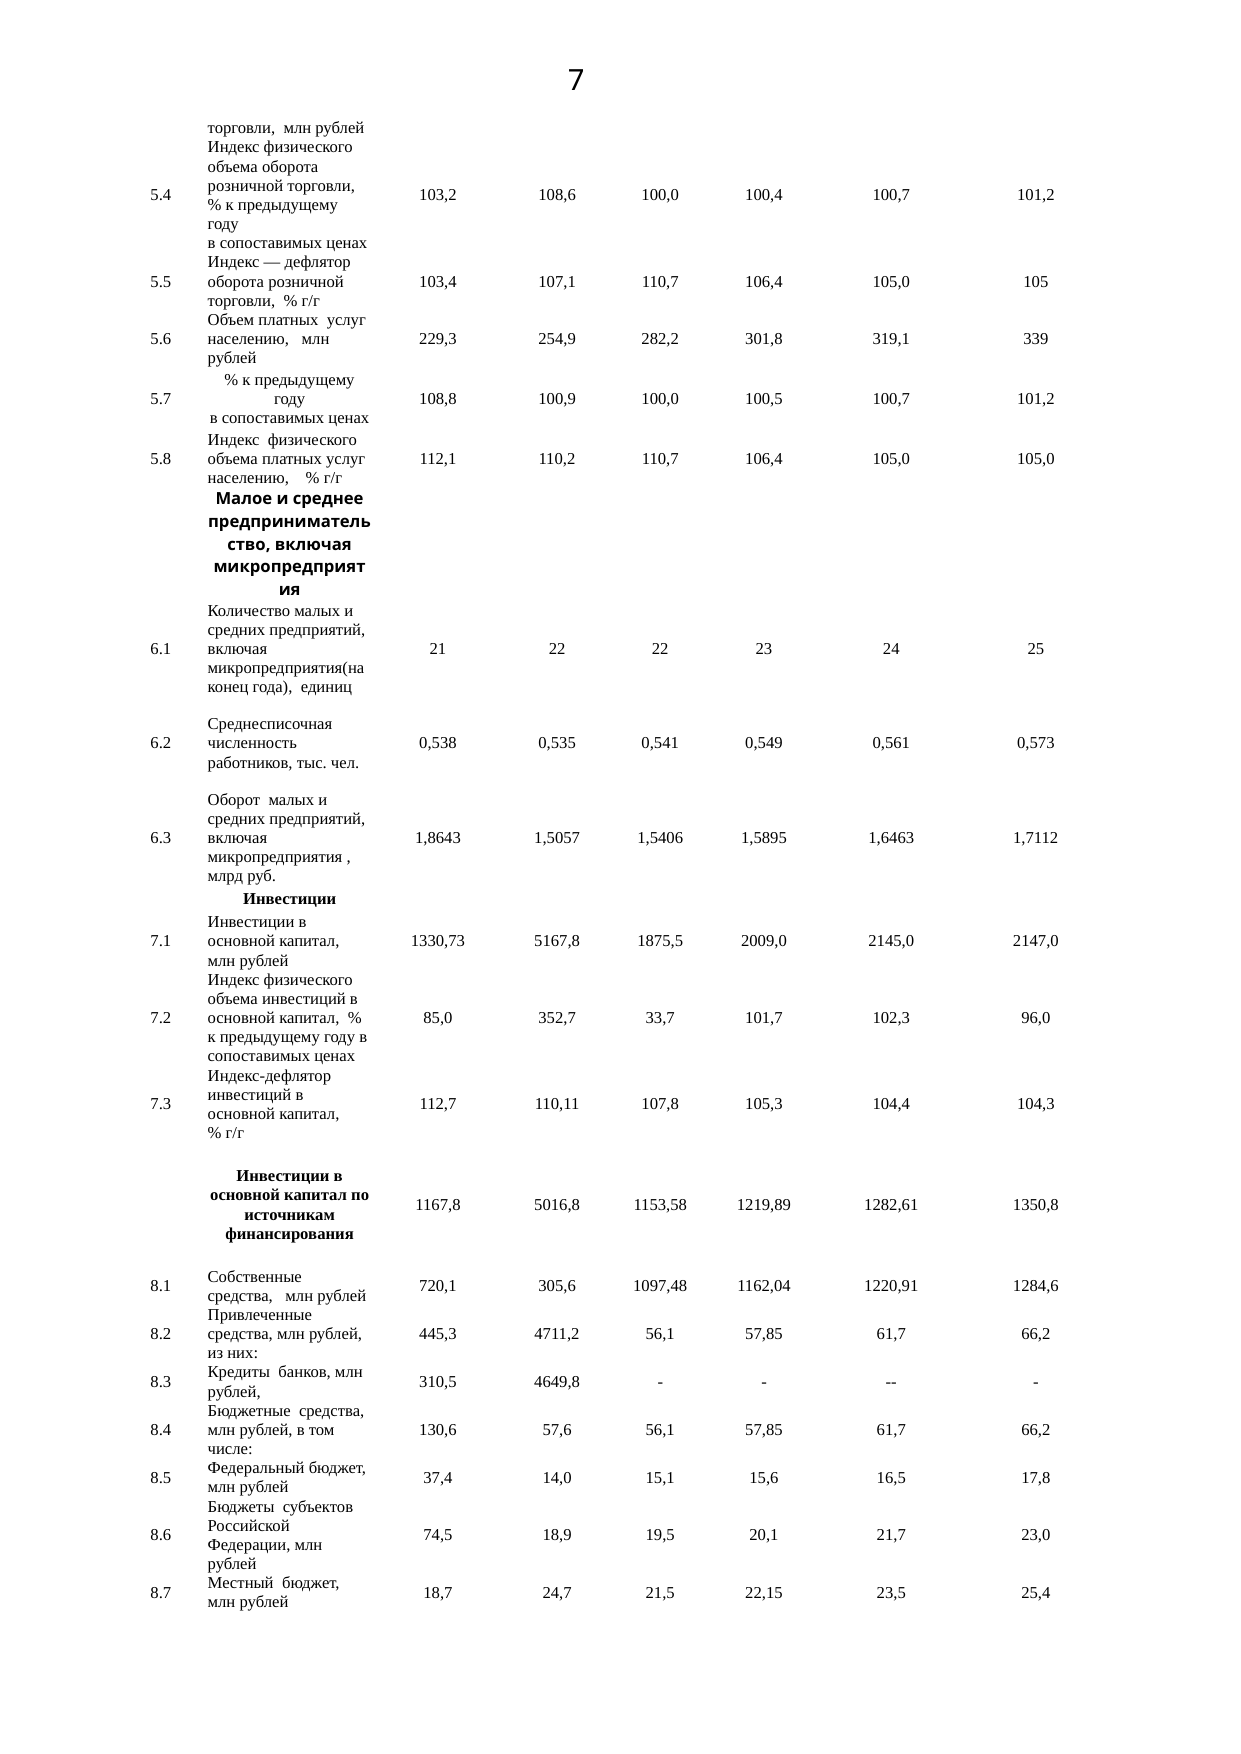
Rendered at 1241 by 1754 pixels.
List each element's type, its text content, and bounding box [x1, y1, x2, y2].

table_cell 112,7 [374, 1065, 501, 1142]
table_cell 310,5 [374, 1362, 501, 1401]
table_cell [374, 118, 501, 137]
table_cell 100,7 [820, 367, 962, 429]
table_cell 5.6 [117, 310, 204, 367]
table_cell Кредиты банков, млн рублей, [204, 1362, 374, 1401]
table_cell 0,549 [708, 696, 820, 789]
table_cell 66,2 [962, 1305, 1109, 1362]
table_cell 7.3 [117, 1065, 204, 1142]
table_cell 0,541 [613, 696, 707, 789]
table_cell 17,8 [962, 1458, 1109, 1496]
table_cell 61,7 [820, 1305, 962, 1362]
table_cell 8.2 [117, 1305, 204, 1362]
table_cell [374, 487, 501, 601]
table_cell 1,5406 [613, 790, 707, 885]
table_cell 66,2 [962, 1401, 1109, 1458]
table_cell 105,0 [820, 430, 962, 487]
table_cell 15,6 [708, 1458, 820, 1496]
table_cell 100,5 [708, 367, 820, 429]
table_cell 319,1 [820, 310, 962, 367]
table_cell 107,1 [501, 252, 612, 310]
table_cell 2145,0 [820, 912, 962, 969]
table_cell 101,2 [962, 367, 1109, 429]
table_cell 1162,04 [708, 1266, 820, 1305]
table_cell 18,9 [501, 1496, 612, 1573]
table_cell 8.5 [117, 1458, 204, 1496]
table_cell 18,7 [374, 1573, 501, 1611]
table_cell [962, 118, 1109, 137]
table_cell 1,6463 [820, 790, 962, 885]
table_cell - [613, 1362, 707, 1401]
table_cell 23,0 [962, 1496, 1109, 1573]
table_cell Количество малых и средних предприятий, включая микропредприятия(на конец года), единиц [204, 601, 374, 696]
table_cell 57,6 [501, 1401, 612, 1458]
table_cell 1220,91 [820, 1266, 962, 1305]
table_cell 1282,61 [820, 1142, 962, 1266]
table_cell 21,7 [820, 1496, 962, 1573]
table_cell 15,1 [613, 1458, 707, 1496]
table_cell Индекс физического объема оборота розничной торговли, % к предыдущему году в сопоставимых ценах [204, 137, 374, 252]
table_cell 108,6 [501, 137, 612, 252]
table_cell Местный бюджет, млн рублей [204, 1573, 374, 1611]
table_cell - [708, 1362, 820, 1401]
table_cell 33,7 [613, 970, 707, 1065]
table_cell 1153,58 [613, 1142, 707, 1266]
table_cell Оборот малых и средних предприятий, включая микропредприятия , млрд руб. [204, 790, 374, 885]
table_cell 106,4 [708, 252, 820, 310]
table_cell торговли, млн рублей [204, 118, 374, 137]
table_cell 8.3 [117, 1362, 204, 1401]
table_cell 24 [820, 601, 962, 696]
table_cell 339 [962, 310, 1109, 367]
table_cell 5.4 [117, 137, 204, 252]
table_cell % к предыдущему году в сопоставимых ценах [204, 367, 374, 429]
table_cell [117, 487, 204, 601]
table_cell 0,561 [820, 696, 962, 789]
table_cell 110,11 [501, 1065, 612, 1142]
table_cell 107,8 [613, 1065, 707, 1142]
table_cell 352,7 [501, 970, 612, 1065]
table_cell 101,7 [708, 970, 820, 1065]
table_cell 8.7 [117, 1573, 204, 1611]
table_cell 0,535 [501, 696, 612, 789]
table_cell 5016,8 [501, 1142, 612, 1266]
table_cell 57,85 [708, 1305, 820, 1362]
table_cell 21 [374, 601, 501, 696]
table_cell [613, 885, 707, 912]
table_cell Объем платных услуг населению, млн рублей [204, 310, 374, 367]
table_cell [374, 885, 501, 912]
table_cell 445,3 [374, 1305, 501, 1362]
table_cell 19,5 [613, 1496, 707, 1573]
table_cell 25,4 [962, 1573, 1109, 1611]
table_cell 1330,73 [374, 912, 501, 969]
table_cell 22 [613, 601, 707, 696]
table_cell 5.7 [117, 367, 204, 429]
table_cell Индекс — дефлятор оборота розничной торговли, % г/г [204, 252, 374, 310]
table_cell 108,8 [374, 367, 501, 429]
table_cell [820, 885, 962, 912]
table_cell 112,1 [374, 430, 501, 487]
table_cell 74,5 [374, 1496, 501, 1573]
table_cell 16,5 [820, 1458, 962, 1496]
table_cell Федеральный бюджет, млн рублей [204, 1458, 374, 1496]
table_cell 130,6 [374, 1401, 501, 1458]
table_cell 1,5057 [501, 790, 612, 885]
table_cell 105,3 [708, 1065, 820, 1142]
table_cell 1,8643 [374, 790, 501, 885]
table_cell 24,7 [501, 1573, 612, 1611]
table_cell 100,9 [501, 367, 612, 429]
table_cell 2147,0 [962, 912, 1109, 969]
table_cell 2009,0 [708, 912, 820, 969]
table_cell Малое и среднее предпринимательство, включая микропредприятия [204, 487, 374, 601]
table_cell Инвестиции в основной капитал, млн рублей [204, 912, 374, 969]
table_cell [117, 118, 204, 137]
table_cell Бюджеты субъектов Российской Федерации, млн рублей [204, 1496, 374, 1573]
table_cell 5167,8 [501, 912, 612, 969]
table_cell 21,5 [613, 1573, 707, 1611]
table_cell 0,573 [962, 696, 1109, 789]
table_cell 57,85 [708, 1401, 820, 1458]
table_cell [708, 885, 820, 912]
table_cell 4649,8 [501, 1362, 612, 1401]
table_cell 254,9 [501, 310, 612, 367]
table_cell Индекс физического объема платных услуг населению, % г/г [204, 430, 374, 487]
table_cell Инвестиции [204, 885, 374, 912]
table_cell 5.5 [117, 252, 204, 310]
table_cell Среднесписочная численность работников, тыс. чел. [204, 696, 374, 789]
table_cell 103,2 [374, 137, 501, 252]
table_cell 0,538 [374, 696, 501, 789]
table_cell 8.6 [117, 1496, 204, 1573]
table_cell 305,6 [501, 1266, 612, 1305]
table_cell 1167,8 [374, 1142, 501, 1266]
table_cell [962, 885, 1109, 912]
table_cell [820, 118, 962, 137]
table_cell 1284,6 [962, 1266, 1109, 1305]
table_cell 8.1 [117, 1266, 204, 1305]
table_cell 102,3 [820, 970, 962, 1065]
table_cell 104,3 [962, 1065, 1109, 1142]
table_cell 22,15 [708, 1573, 820, 1611]
table_cell 56,1 [613, 1401, 707, 1458]
table_cell 1,5895 [708, 790, 820, 885]
table_cell 229,3 [374, 310, 501, 367]
table_cell 100,0 [613, 367, 707, 429]
table_cell 61,7 [820, 1401, 962, 1458]
table_cell 301,8 [708, 310, 820, 367]
table_cell - [962, 1362, 1109, 1401]
table_cell 110,7 [613, 430, 707, 487]
table_cell [501, 487, 612, 601]
table_cell -- [820, 1362, 962, 1401]
table_cell 1219,89 [708, 1142, 820, 1266]
table_cell 282,2 [613, 310, 707, 367]
table_cell [117, 1142, 204, 1266]
table_cell Собственные средства, млн рублей [204, 1266, 374, 1305]
table_cell 105,0 [962, 430, 1109, 487]
table_cell 14,0 [501, 1458, 612, 1496]
table_cell 100,7 [820, 137, 962, 252]
table_cell 6.2 [117, 696, 204, 789]
table_cell 56,1 [613, 1305, 707, 1362]
table_cell [501, 885, 612, 912]
table_cell Бюджетные средства, млн рублей, в том числе: [204, 1401, 374, 1458]
table_cell 105 [962, 252, 1109, 310]
table_cell 22 [501, 601, 612, 696]
table_cell 1097,48 [613, 1266, 707, 1305]
table_cell 96,0 [962, 970, 1109, 1065]
table_cell 1,7112 [962, 790, 1109, 885]
table_cell 110,7 [613, 252, 707, 310]
table_cell Индекс-дефлятор инвестиций в основной капитал, % г/г [204, 1065, 374, 1142]
table_cell 100,0 [613, 137, 707, 252]
table_cell 25 [962, 601, 1109, 696]
table_cell [501, 118, 612, 137]
table_cell 85,0 [374, 970, 501, 1065]
table_cell Индекс физического объема инвестиций в основной капитал, % к предыдущему году в сопоставимых ценах [204, 970, 374, 1065]
table_cell 4711,2 [501, 1305, 612, 1362]
table_cell 23,5 [820, 1573, 962, 1611]
table_cell [708, 487, 820, 601]
table_cell [613, 118, 707, 137]
table_cell 37,4 [374, 1458, 501, 1496]
table_cell 105,0 [820, 252, 962, 310]
table_cell 23 [708, 601, 820, 696]
table_cell 1350,8 [962, 1142, 1109, 1266]
table_cell 20,1 [708, 1496, 820, 1573]
table_cell 6.3 [117, 790, 204, 885]
table_cell Инвестиции в основной капитал по источникам финансирования [204, 1142, 374, 1266]
table_cell 6.1 [117, 601, 204, 696]
table_cell Привлеченные средства, млн рублей, из них: [204, 1305, 374, 1362]
table_cell 106,4 [708, 430, 820, 487]
table_cell 7.2 [117, 970, 204, 1065]
table_cell [708, 118, 820, 137]
table_cell 1875,5 [613, 912, 707, 969]
table_cell [820, 487, 962, 601]
table_cell 101,2 [962, 137, 1109, 252]
table_cell 5.8 [117, 430, 204, 487]
table_cell 100,4 [708, 137, 820, 252]
table_cell 720,1 [374, 1266, 501, 1305]
table_cell [962, 487, 1109, 601]
table_cell 110,2 [501, 430, 612, 487]
table_cell 8.4 [117, 1401, 204, 1458]
table_cell 104,4 [820, 1065, 962, 1142]
table_cell 103,4 [374, 252, 501, 310]
table_cell [613, 487, 707, 601]
table_cell [117, 885, 204, 912]
table_cell 7.1 [117, 912, 204, 969]
